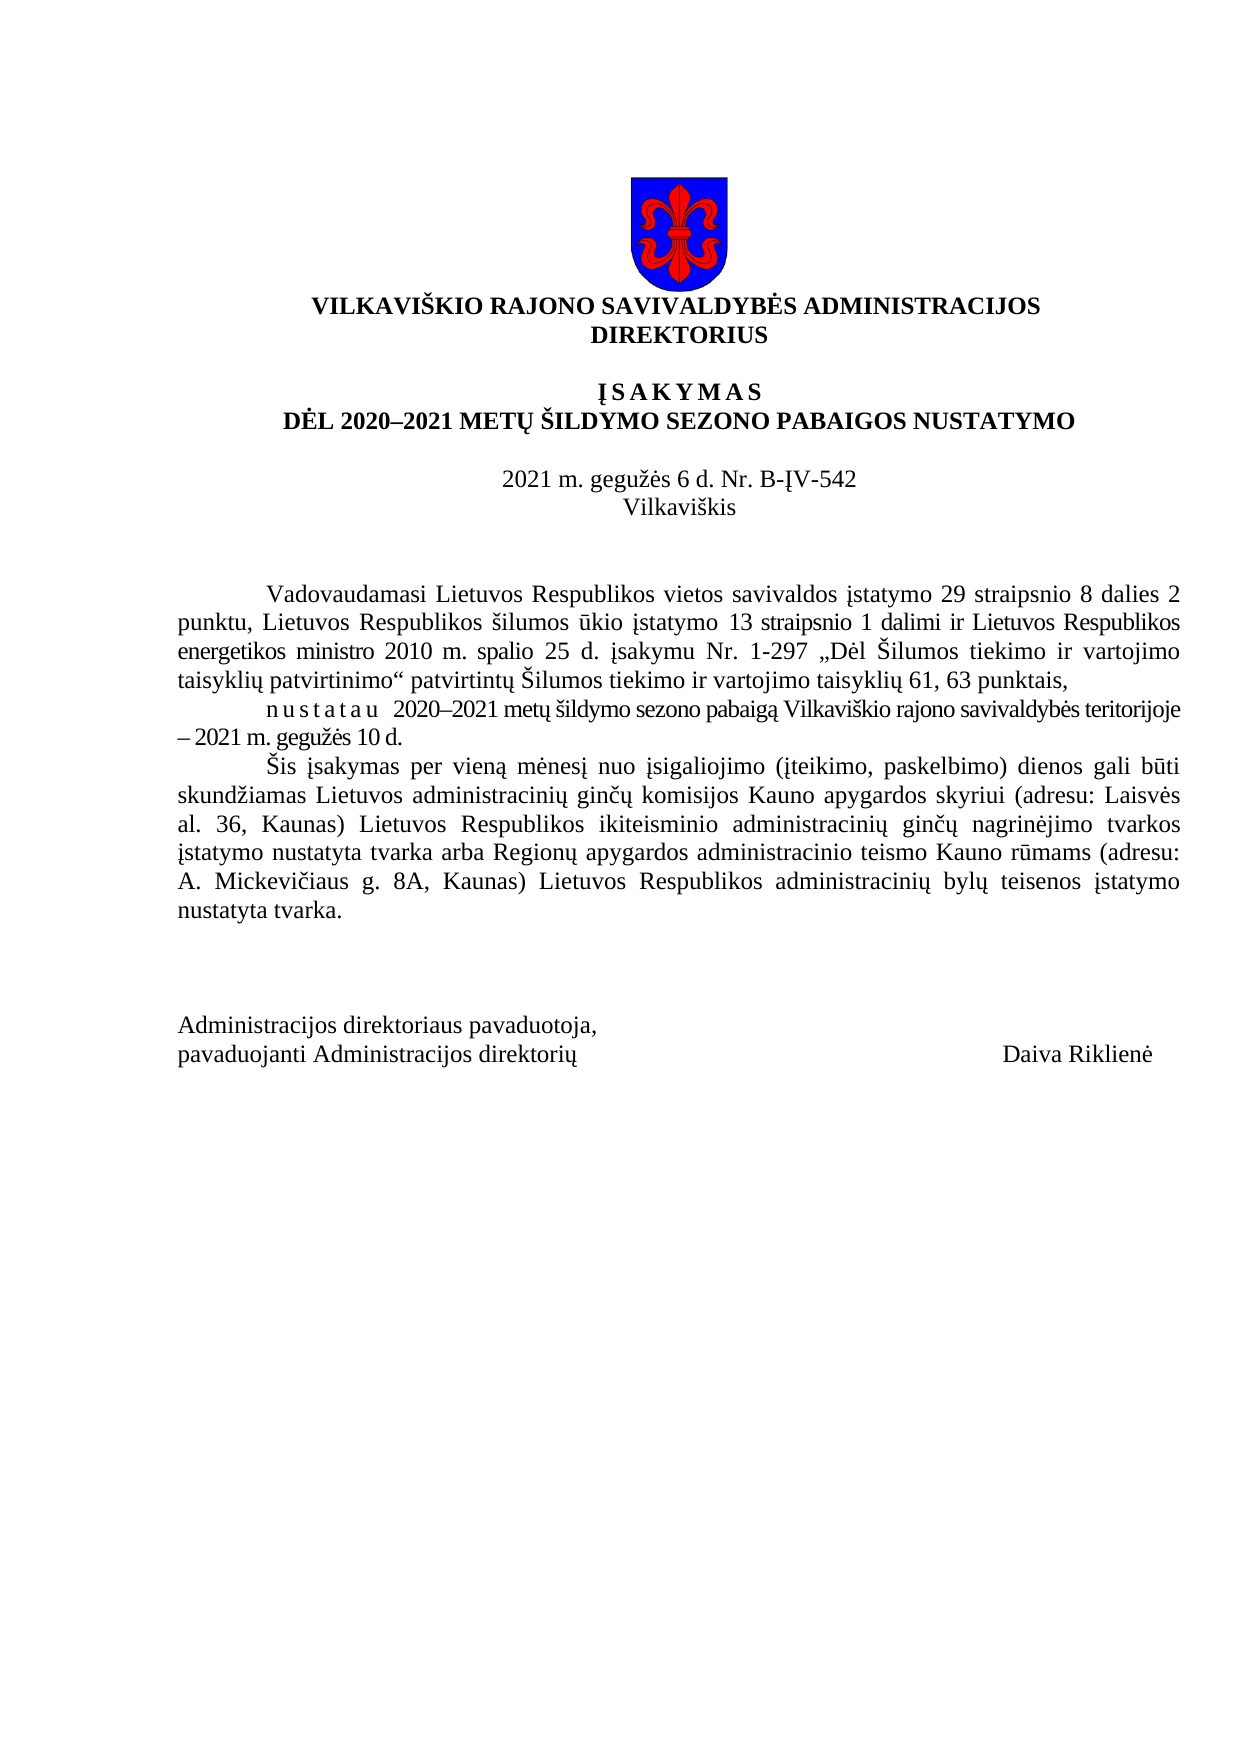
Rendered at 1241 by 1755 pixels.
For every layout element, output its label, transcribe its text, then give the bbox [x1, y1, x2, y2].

text pavaduojanti Administracijos direktorių Daiva Riklienė [177, 1039, 1181, 1067]
text Vilkaviškis [177, 492, 1181, 521]
text DIREKTORIUS [177, 320, 1181, 349]
text ĮSAKYMAS [177, 377, 1181, 406]
text Šis įsakymas per vieną mėnesį nuo įsigaliojimo (įteikimo, paskelbimo) dienos gali būti skundžiamas Lietuvos administracinių ginčų komisijos Kauno apygardos skyriui (adresu: Laisvės al. 36, Kaunas) Lietuvos Respublikos ikiteisminio administracinių ginčų nagrinėjimo tvarkos įstatymo nustatyta tvarka arba Regionų apygardos administracinio teismo Kauno rūmams (adresu: A. Mickevičiaus g. 8A, Kaunas) Lietuvos Respublikos administracinių bylų teisenos įstatymo nustatyta tvarka. [177, 751, 1181, 924]
text nustatau 2020–2021 metų šildymo sezono pabaigą Vilkaviškio rajono savivaldybės teritorijoje – 2021 m. gegužės 10 d. [177, 694, 1181, 751]
text Administracijos direktoriaus pavaduotoja, [177, 1010, 1181, 1039]
text Vadovaudamasi Lietuvos Respublikos vietos savivaldos įstatymo 29 straipsnio 8 dalies 2 punktu, Lietuvos Respublikos šilumos ūkio įstatymo 13 straipsnio 1 dalimi ir Lietuvos Respublikos energetikos ministro 2010 m. spalio 25 d. įsakymu Nr. 1-297 „Dėl Šilumos tiekimo ir vartojimo taisyklių patvirtinimo“ patvirtintų Šilumos tiekimo ir vartojimo taisyklių 61, 63 punktais, [177, 579, 1181, 694]
text DĖL 2020–2021 metų šildymo sezono pabaigos nustatymo [177, 406, 1181, 435]
text VILKAVIŠKIO RAJONO SAVIVALDYBĖS ADMINISTRACIJOS [177, 291, 1181, 320]
text 2021 m. gegužės 6 d. Nr. B-ĮV-542 [177, 464, 1181, 492]
